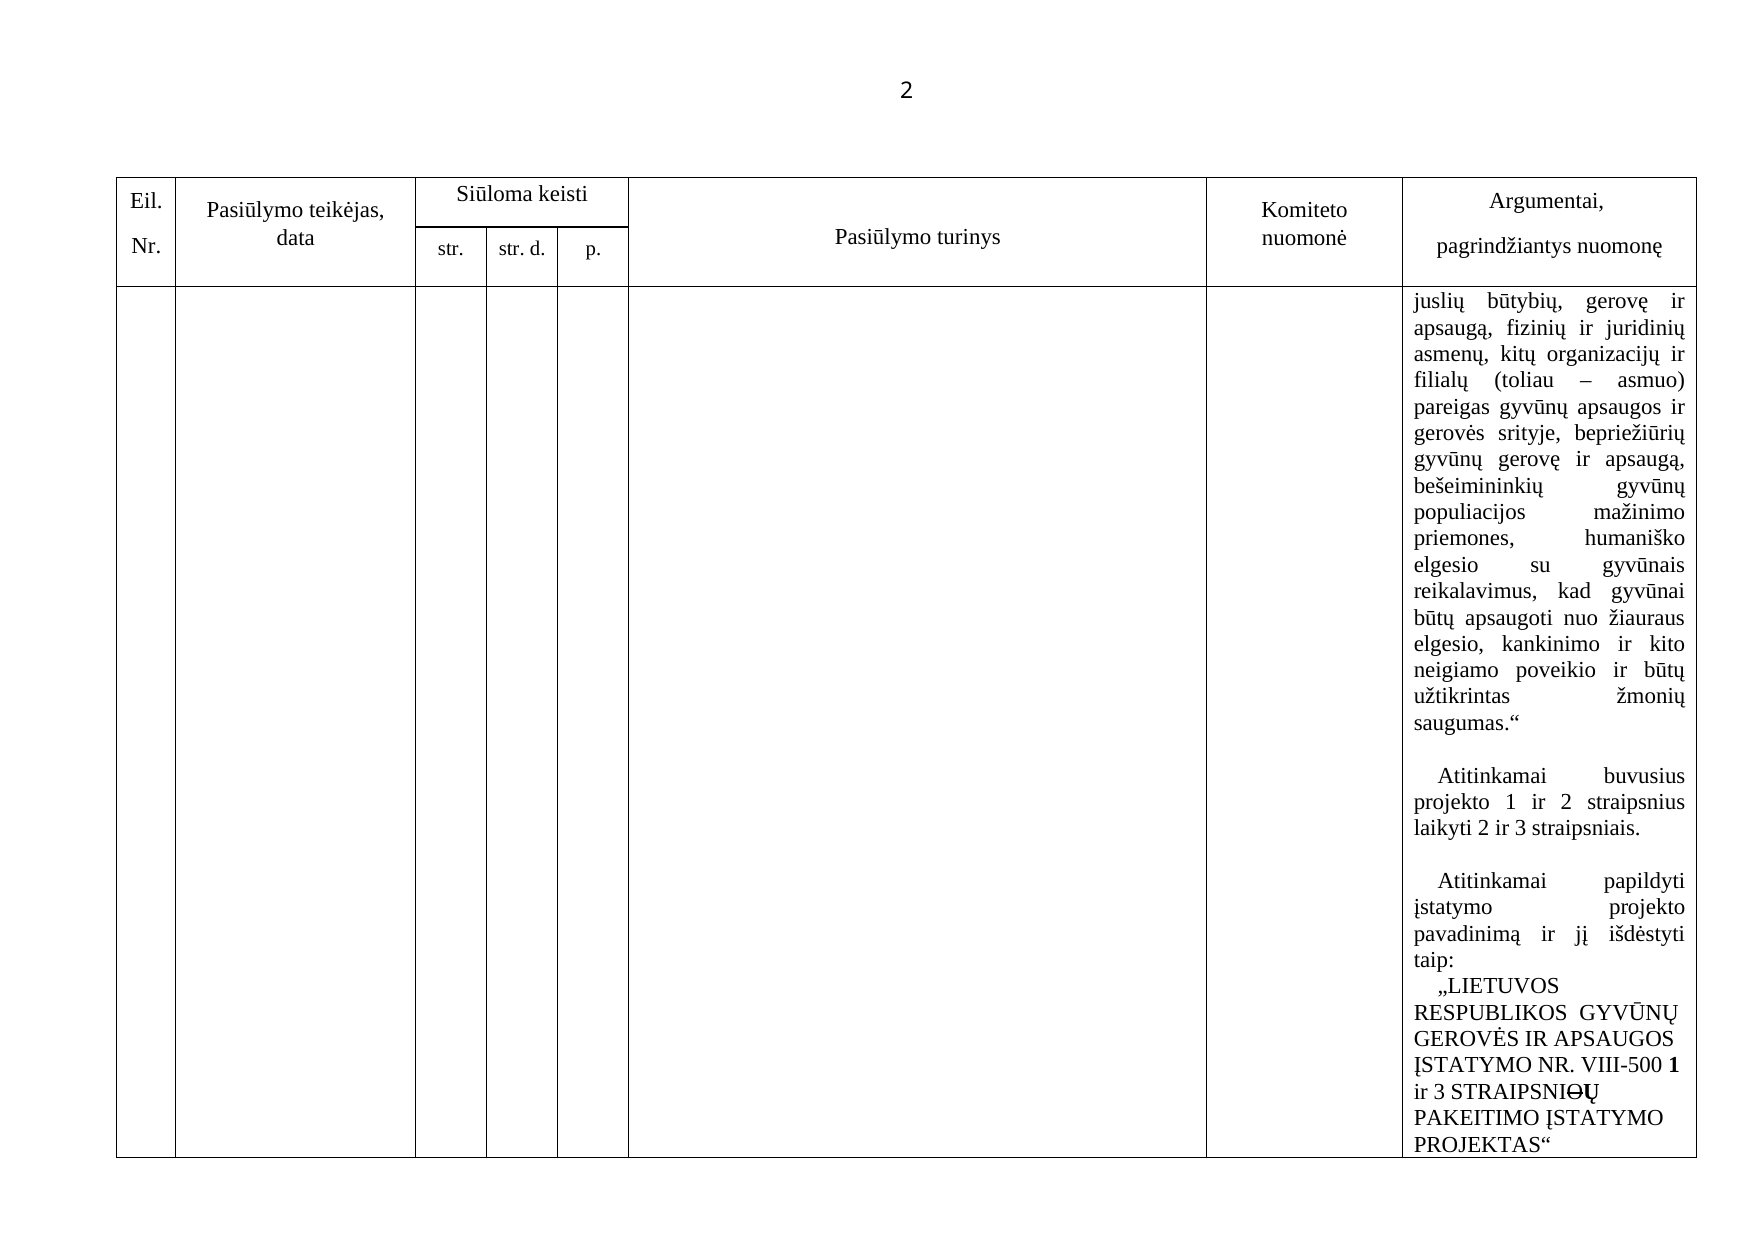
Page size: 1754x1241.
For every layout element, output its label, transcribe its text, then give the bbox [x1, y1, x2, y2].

table_cell [176, 287, 415, 1157]
table_cell [117, 287, 175, 1157]
table_header Eil. Nr. [117, 178, 175, 286]
table_cell juslių būtybių, gerovę ir apsaugą, fizinių ir juridinių asmenų, kitų organizacijų ir filialų (toliau – asmuo) pareigas gyvūnų apsaugos ir gerovės srityje, bepriežiūrių gyvūnų gerovę ir apsaugą, bešeimininkių gyvūnų populiacijos mažinimo priemones, humaniško elgesio su gyvūnais reikalavimus, kad gyvūnai būtų apsaugoti nuo žiauraus elgesio, kankinimo ir kito neigiamo poveikio ir būtų užtikrintas žmonių saugumas.“ Atitinkamai buvusius projekto 1 ir 2 straipsnius laikyti 2 ir 3 straipsniais. Atitinkamai papildyti įstatymo projekto pavadinimą ir jį išdėstyti taip: „LIETUVOS RESPUBLIKOS GYVŪNŲ GEROVĖS IR APSAUGOS ĮSTATYMO NR. VIII-500 1 ir 3 STRAIPSNIOŲ PAKEITIMO įSTATYMO PROJEKTAS“ [1403, 287, 1696, 1157]
table_cell [558, 287, 628, 1157]
table_header Pasiūlymo teikėjas, data [176, 178, 415, 286]
table_header Komiteto nuomonė [1207, 178, 1402, 286]
table_header Siūloma keisti [416, 178, 628, 226]
table_cell [1207, 287, 1402, 1157]
table_cell [416, 287, 486, 1157]
table_cell str. [416, 228, 486, 286]
table_cell p. [558, 228, 628, 286]
table_cell [487, 287, 557, 1157]
table_cell [629, 287, 1206, 1157]
table_header Argumentai, pagrindžiantys nuomonę [1403, 178, 1696, 286]
table_cell str. d. [487, 228, 557, 286]
table_header Pasiūlymo turinys [629, 178, 1206, 286]
